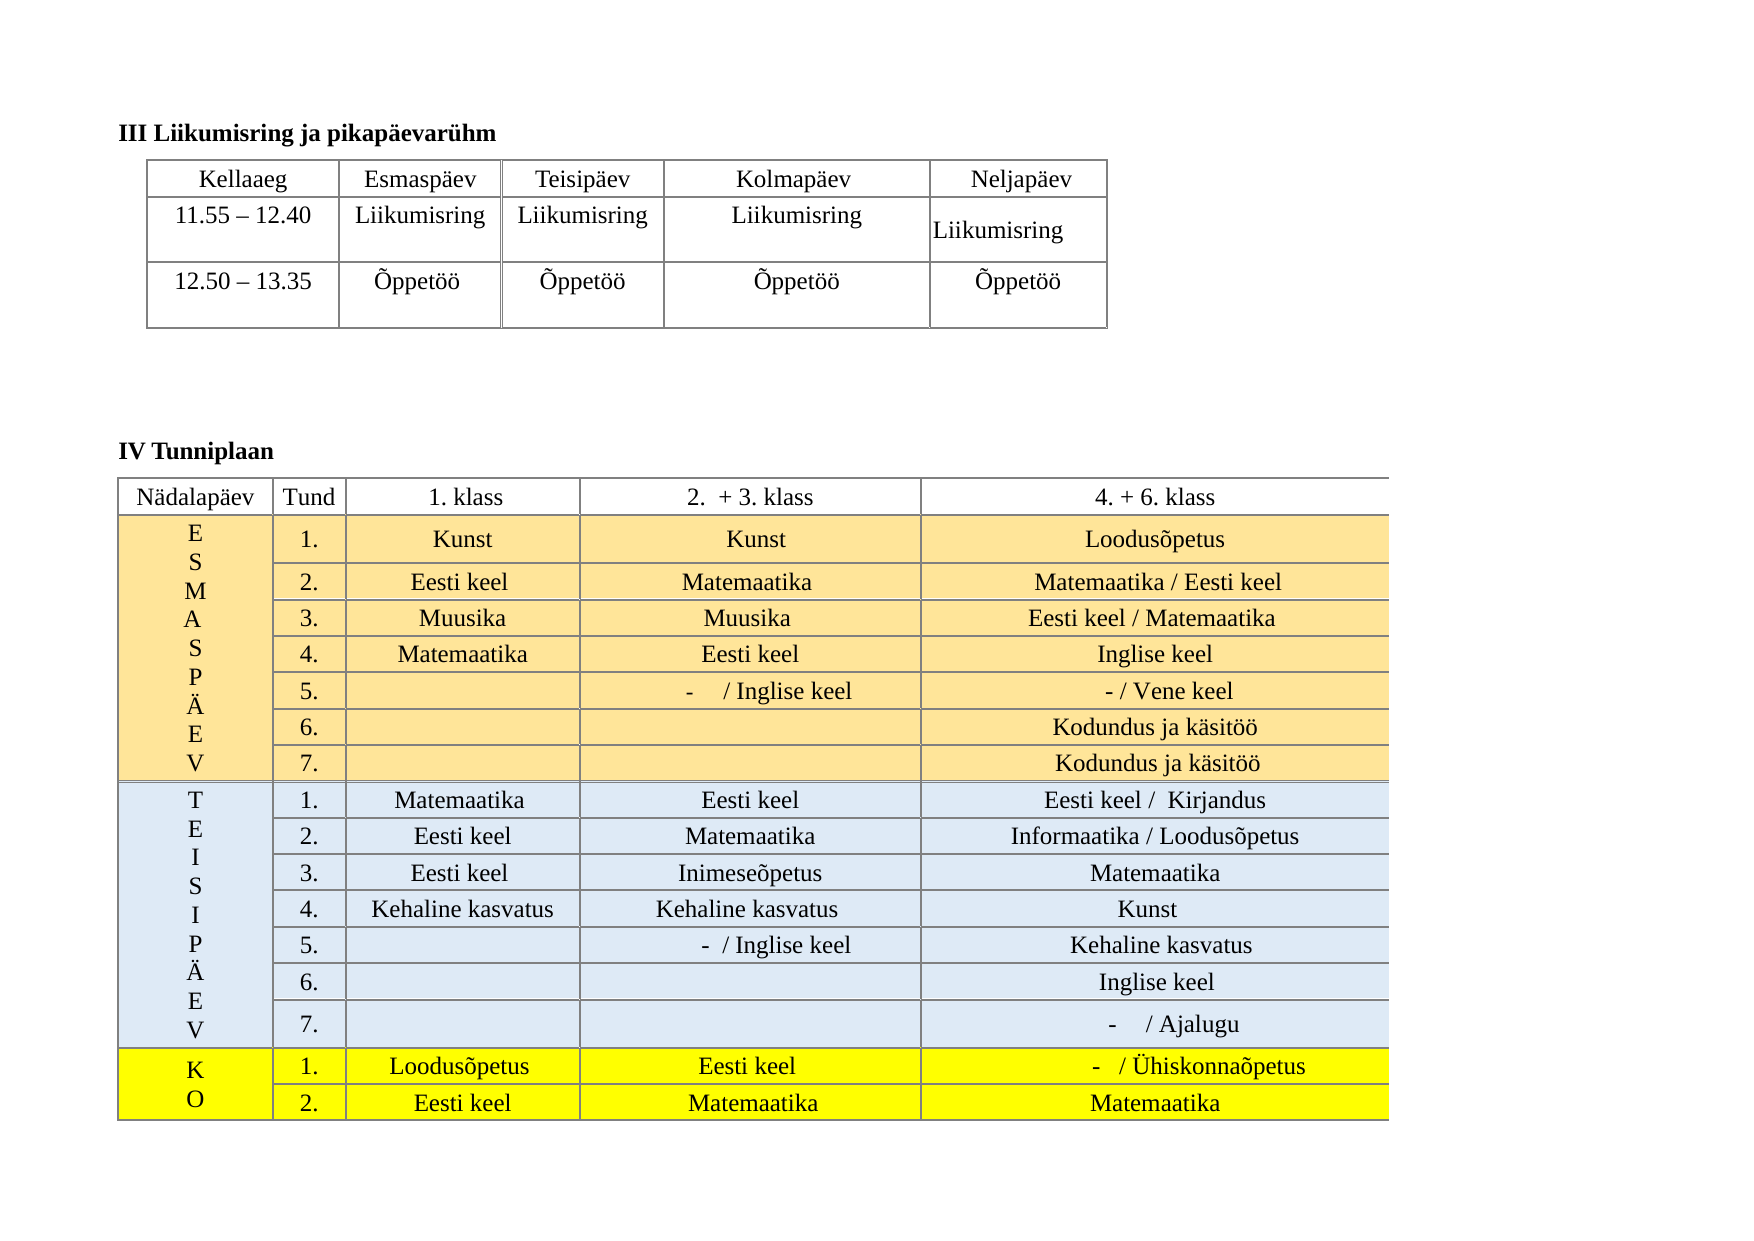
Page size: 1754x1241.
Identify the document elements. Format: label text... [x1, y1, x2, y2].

table_cell 1. [274, 1049, 345, 1083]
table_header Nädalapäev [119, 479, 272, 513]
table_cell 6. [274, 710, 345, 744]
table_cell [581, 746, 920, 780]
table_cell [347, 673, 579, 708]
table_cell 2. [274, 1085, 345, 1119]
table_cell Liikumisring [665, 198, 929, 261]
table_cell Eesti keel [581, 637, 920, 671]
table_cell Kunst [581, 516, 920, 562]
table_cell [347, 964, 579, 998]
table_cell Muusika [347, 601, 579, 635]
table_header Esmaspäev [340, 161, 500, 196]
table_cell Liikumisring [503, 198, 663, 261]
table_cell ​​ ​Matemaatika / Eesti keel [922, 564, 1389, 598]
table_cell [581, 710, 920, 744]
table_cell Eesti keel [347, 1085, 579, 1119]
table_cell Matemaatika [922, 855, 1389, 889]
table_cell Eesti keel / Matemaatika [922, 601, 1389, 635]
table_header Tund [274, 479, 345, 513]
table_cell 3. [274, 601, 345, 635]
table_cell 1. [274, 783, 345, 817]
table_cell 11.55 – 12.40 [148, 198, 338, 261]
table_cell Eesti keel [347, 855, 579, 889]
table_cell Matemaatika [347, 783, 579, 817]
table_cell Eesti keel [347, 564, 579, 598]
subtitle III Liikumisring ja pikapäevarühm [118, 118, 1636, 147]
table_cell [347, 746, 579, 780]
table_cell E S M A​​ S P Ä E V [119, 516, 272, 780]
table_cell [581, 964, 920, 998]
table_header Kellaaeg [148, 161, 338, 196]
table_cell Õppetöö [503, 263, 663, 327]
table_cell 5. [274, 673, 345, 708]
table_cell 2. [274, 564, 345, 598]
table_cell Loodusõpetus [922, 516, 1389, 562]
table_cell [581, 1001, 920, 1047]
table_cell Informaatika / Loodusõpetus [922, 819, 1389, 853]
table_cell T E I S I P Ä E V [119, 783, 272, 1047]
table_cell [347, 710, 579, 744]
table_header Neljapäev [931, 161, 1106, 196]
table_cell Matemaatika [581, 564, 920, 598]
table_cell / Ajalugu [922, 1001, 1389, 1047]
table_header 1.​​ klass [347, 479, 579, 513]
table_cell Matemaatika [347, 637, 579, 671]
table_cell Eesti keel / Kirjandus [922, 783, 1389, 817]
table_cell Kodundus ja käsitöö [922, 710, 1389, 744]
table_cell 6. [274, 964, 345, 998]
table_cell K O L M A P Ä E V [119, 1049, 272, 1119]
table_cell 12.50 – 13.35 [148, 263, 338, 327]
table_cell / Inglise keel [581, 673, 920, 708]
table_cell 4. [274, 891, 345, 926]
table_cell Liikumisring [340, 198, 500, 261]
table_cell 1. [274, 516, 345, 562]
table_cell ​​​​ Matemaatika [581, 1085, 920, 1119]
table_cell Inglise keel [922, 637, 1389, 671]
table_cell Muusika [581, 601, 920, 635]
table_cell ​​ ​​ ​​ Kunst​​​​ [922, 891, 1389, 926]
table_cell Loodusõpetus [347, 1049, 579, 1083]
table_cell [347, 928, 579, 962]
table_cell Õppetöö [931, 263, 1106, 327]
table_cell Õppetöö [340, 263, 500, 327]
table_cell 5. [274, 928, 345, 962]
table_cell - / Ühiskonnaõpetus [922, 1049, 1389, 1083]
table_cell 7. [274, 1001, 345, 1047]
table_header Teisipäev [503, 161, 663, 196]
table_cell Kehaline kasvatus [581, 891, 920, 926]
table_cell ​​ ​​ ​​ ​​ ​​ ​​ ​​​​ Inglise keel [922, 964, 1389, 998]
table_cell Eesti keel [581, 1049, 920, 1083]
table_cell [347, 1001, 579, 1047]
table_cell Kehaline​​ kasvatus [922, 928, 1389, 962]
table_cell Kehaline kasvatus [347, 891, 579, 926]
table_cell Eesti keel [347, 819, 579, 853]
table_header Kolmapäev [665, 161, 929, 196]
table_cell Kodundus ja käsitöö [922, 746, 1389, 780]
table_cell ​​ ​​ ​​ ​​ - / Vene keel [922, 673, 1389, 708]
table_header 4. +​​ 6. klass [922, 479, 1389, 513]
table_cell Matemaatika [581, 819, 920, 853]
table_cell 7. [274, 746, 345, 780]
table_cell Õppetöö [665, 263, 929, 327]
table_cell Liikumisring [931, 198, 1106, 261]
table_cell 4. [274, 637, 345, 671]
table_cell Matemaatika [922, 1085, 1389, 1119]
table_cell Kunst​​ [347, 516, 579, 562]
table_cell Eesti keel [581, 783, 920, 817]
table_cell Inimeseõpetus [581, 855, 920, 889]
table_cell - / Inglise keel [581, 928, 920, 962]
table_cell 3. [274, 855, 345, 889]
table_header 2.​​ + 3. klass [581, 479, 920, 513]
subtitle IV Tunniplaan [118, 436, 1636, 464]
table_cell 2. [274, 819, 345, 853]
